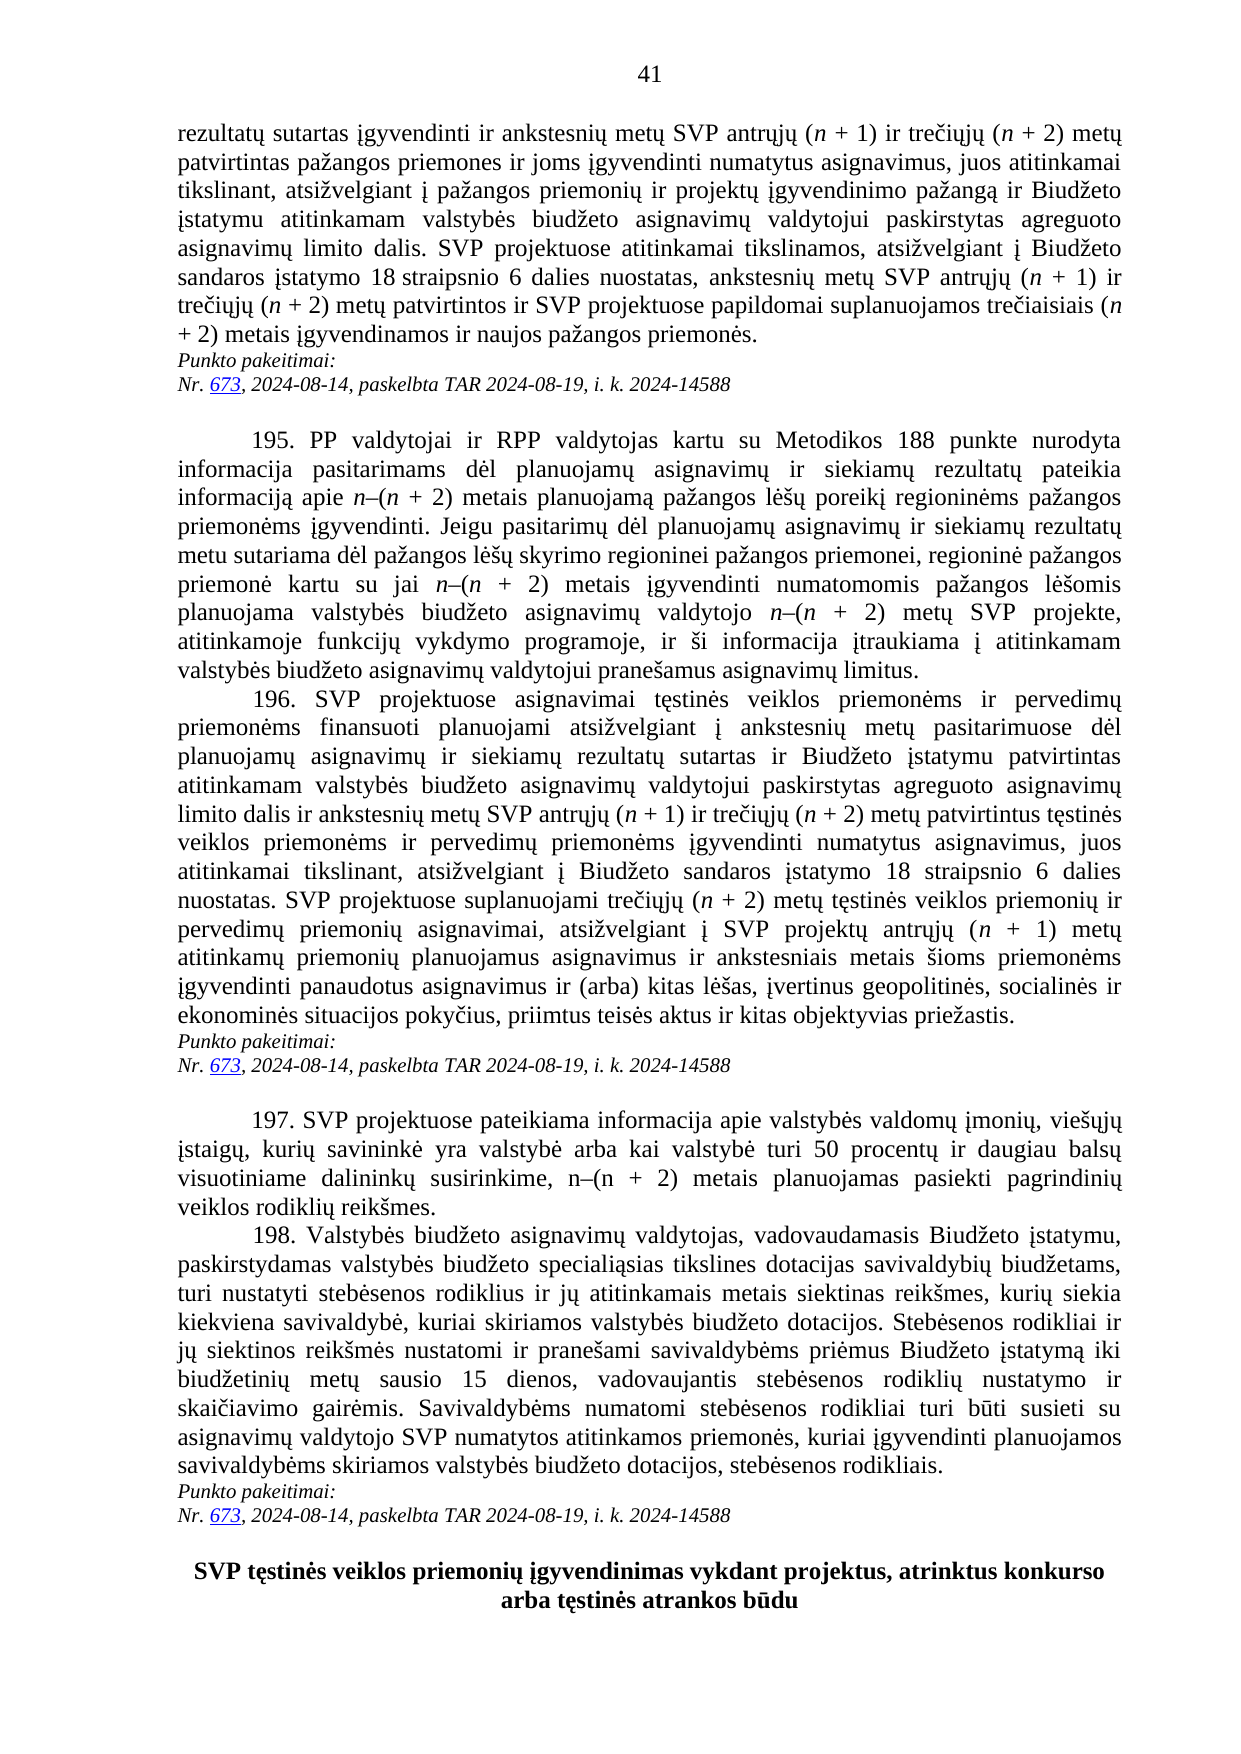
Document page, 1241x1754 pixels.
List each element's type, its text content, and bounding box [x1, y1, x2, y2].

text Punkto pakeitimai: [177, 1029, 1122, 1053]
text 198. Valstybės biudžeto asignavimų valdytojas, vadovaudamasis Biudžeto įstatymu, paskirstydamas valstybės biudžeto specialiąsias tikslines dotacijas savivaldybių biudžetams, turi nustatyti stebėsenos rodiklius ir jų atitinkamais metais siektinas reikšmes, kurių siekia kiekviena savivaldybė, kuriai skiriamos valstybės biudžeto dotacijos. Stebėsenos rodikliai ir jų siektinos reikšmės nustatomi ir pranešami savivaldybėms priėmus Biudžeto įstatymą iki biudžetinių metų sausio 15 dienos, vadovaujantis stebėsenos rodiklių nustatymo ir skaičiavimo gairėmis. Savivaldybėms numatomi stebėsenos rodikliai turi būti susieti su asignavimų valdytojo SVP numatytos atitinkamos priemonės, kuriai įgyvendinti planuojamos savivaldybėms skiriamos valstybės biudžeto dotacijos, stebėsenos rodikliais. [177, 1221, 1122, 1479]
text Nr. 673, 2024-08-14, paskelbta TAR 2024-08-19, i. k. 2024-14588 [177, 372, 1122, 396]
text 196. SVP projektuose asignavimai tęstinės veiklos priemonėms ir pervedimų priemonėms finansuoti planuojami atsižvelgiant į ankstesnių metų pasitarimuose dėl planuojamų asignavimų ir siekiamų rezultatų sutartas ir Biudžeto įstatymu patvirtintas atitinkamam valstybės biudžeto asignavimų valdytojui paskirstytas agreguoto asignavimų limito dalis ir ankstesnių metų SVP antrųjų (n + 1) ir trečiųjų (n + 2) metų patvirtintus tęstinės veiklos priemonėms ir pervedimų priemonėms įgyvendinti numatytus asignavimus, juos atitinkamai tikslinant, atsižvelgiant į Biudžeto sandaros įstatymo 18 straipsnio 6 dalies nuostatas. SVP projektuose suplanuojami trečiųjų (n + 2) metų tęstinės veiklos priemonių ir pervedimų priemonių asignavimai, atsižvelgiant į SVP projektų antrųjų (n + 1) metų atitinkamų priemonių planuojamus asignavimus ir ankstesniais metais šioms priemonėms įgyvendinti panaudotus asignavimus ir (arba) kitas lėšas, įvertinus geopolitinės, socialinės ir ekonominės situacijos pokyčius, priimtus teisės aktus ir kitas objektyvias priežastis. [177, 684, 1122, 1029]
text Punkto pakeitimai: [177, 348, 1122, 372]
text Nr. 673, 2024-08-14, paskelbta TAR 2024-08-19, i. k. 2024-14588 [177, 1053, 1122, 1077]
text rezultatų sutartas įgyvendinti ir ankstesnių metų SVP antrųjų (n + 1) ir trečiųjų (n + 2) metų patvirtintas pažangos priemones ir joms įgyvendinti numatytus asignavimus, juos atitinkamai tikslinant, atsižvelgiant į pažangos priemonių ir projektų įgyvendinimo pažangą ir Biudžeto įstatymu atitinkamam valstybės biudžeto asignavimų valdytojui paskirstytas agreguoto asignavimų limito dalis. SVP projektuose atitinkamai tikslinamos, atsižvelgiant į Biudžeto sandaros įstatymo 18 straipsnio 6 dalies nuostatas, ankstesnių metų SVP antrųjų (n + 1) ir trečiųjų (n + 2) metų patvirtintos ir SVP projektuose papildomai suplanuojamos trečiaisiais (n + 2) metais įgyvendinamos ir naujos pažangos priemonės. [177, 118, 1122, 348]
text Punkto pakeitimai: [177, 1479, 1122, 1503]
text SVP tęstinės veiklos priemonių įgyvendinimas vykdant projektus, atrinktus konkurso arba tęstinės atrankos būdu [177, 1556, 1122, 1614]
text 195. PP valdytojai ir RPP valdytojas kartu su Metodikos 188 punkte nurodyta informacija pasitarimams dėl planuojamų asignavimų ir siekiamų rezultatų pateikia informaciją apie n–(n + 2) metais planuojamą pažangos lėšų poreikį regioninėms pažangos priemonėms įgyvendinti. Jeigu pasitarimų dėl planuojamų asignavimų ir siekiamų rezultatų metu sutariama dėl pažangos lėšų skyrimo regioninei pažangos priemonei, regioninė pažangos priemonė kartu su jai n–(n + 2) metais įgyvendinti numatomomis pažangos lėšomis planuojama valstybės biudžeto asignavimų valdytojo n–(n + 2) metų SVP projekte, atitinkamoje funkcijų vykdymo programoje, ir ši informacija įtraukiama į atitinkamam valstybės biudžeto asignavimų valdytojui pranešamus asignavimų limitus. [177, 425, 1122, 684]
text 197. SVP projektuose pateikiama informacija apie valstybės valdomų įmonių, viešųjų įstaigų, kurių savininkė yra valstybė arba kai valstybė turi 50 procentų ir daugiau balsų visuotiniame dalininkų susirinkime, n–(n + 2) metais planuojamas pasiekti pagrindinių veiklos rodiklių reikšmes. [177, 1106, 1122, 1221]
text Nr. 673, 2024-08-14, paskelbta TAR 2024-08-19, i. k. 2024-14588 [177, 1503, 1122, 1527]
